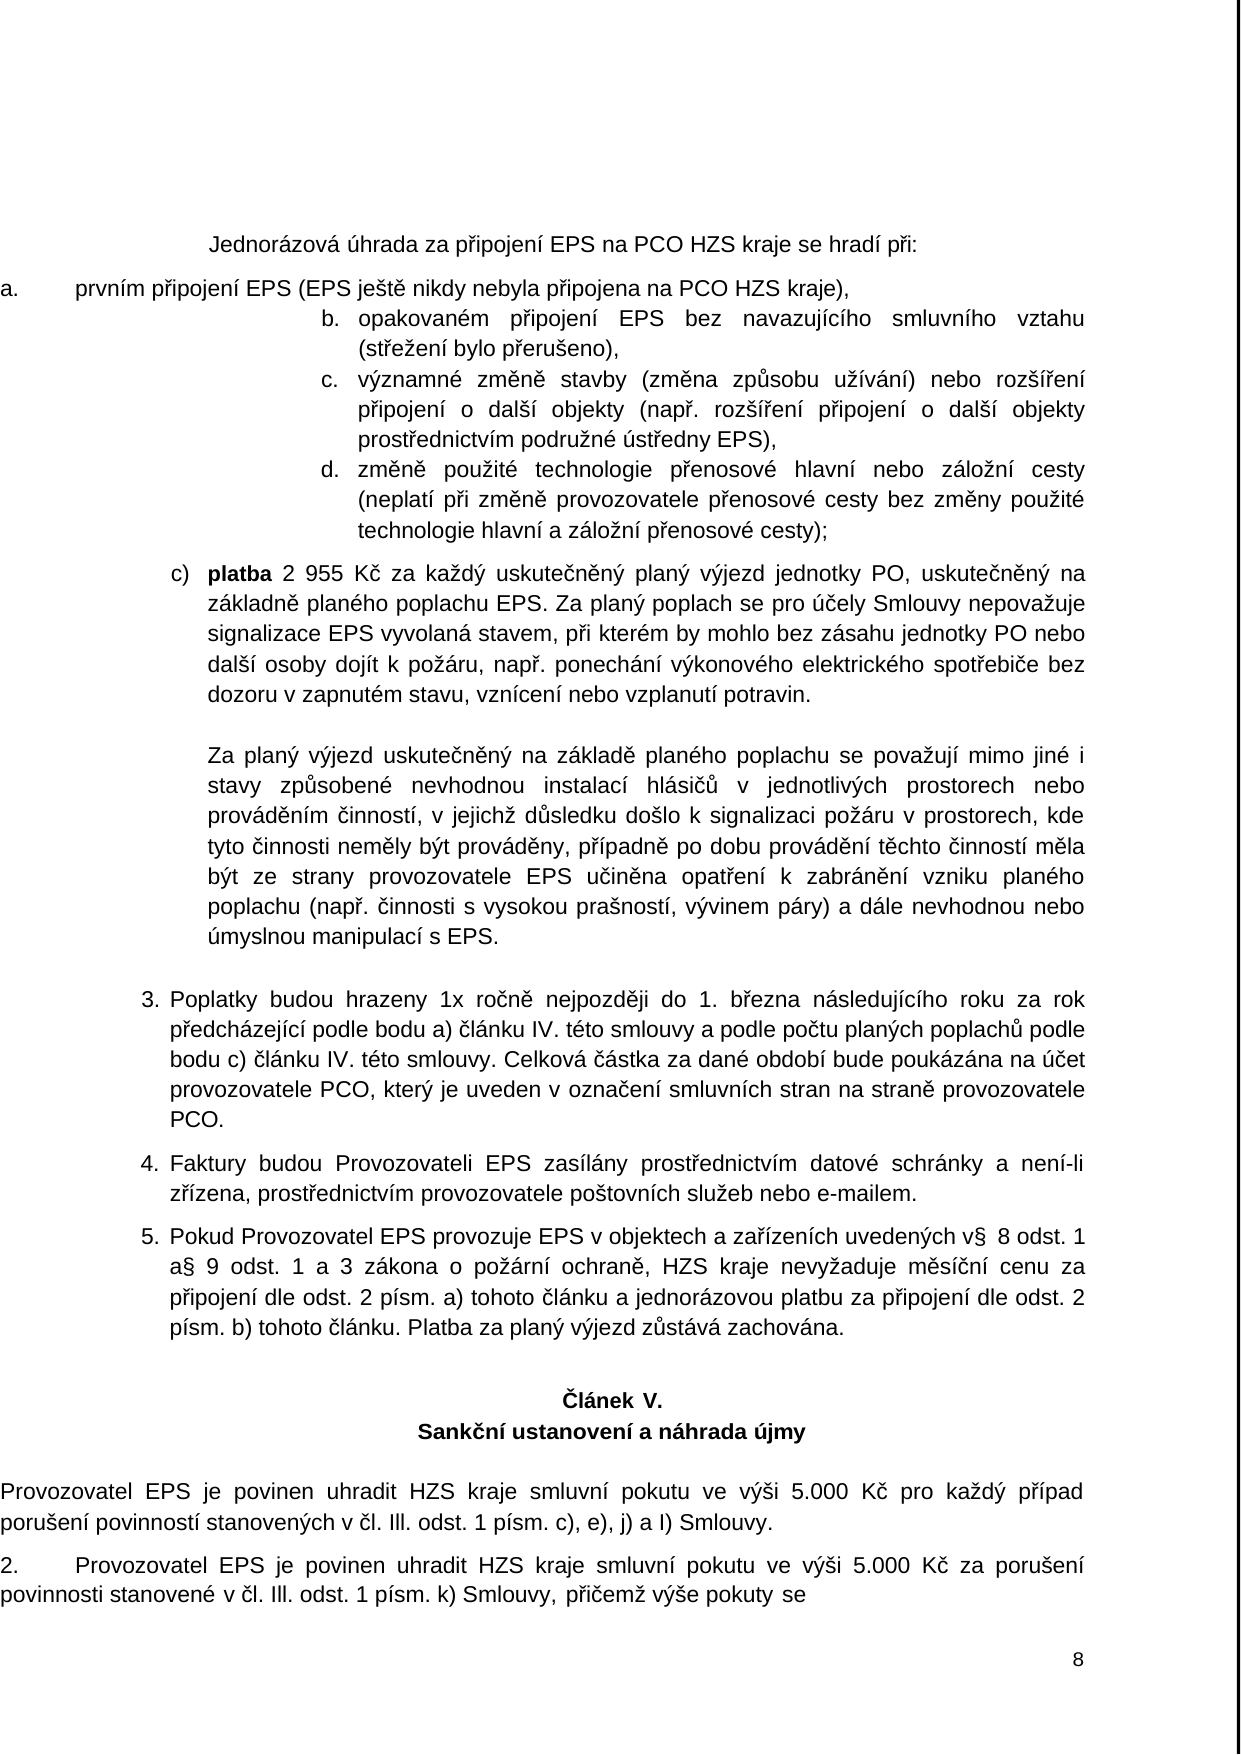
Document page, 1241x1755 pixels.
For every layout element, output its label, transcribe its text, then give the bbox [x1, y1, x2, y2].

list změně použité technologie přenosové hlavní nebo záložní cesty (neplatí při změně provozovatele přenosové cesty bez změny použité technologie hlavní a záložní přenosové cesty); [321, 456, 1085, 543]
list Poplatky budou hrazeny 1x ročně nejpozději do 1. března následujícího roku za rok předcházející podle bodu a) článku IV. této smlouvy a podle počtu planých poplachů podle bodu c) článku IV. této smlouvy. Celková částka za dané období bude poukázána na účet provozovatele PCO, který je uveden v označení smluvních stran na straně provozovatele PCO. [141, 986, 1086, 1133]
list významné změně stavby (změna způsobu užívání) nebo rozšíření připojení o další objekty (např. rozšíření připojení o další objekty prostřednictvím podružné ústředny EPS), [321, 366, 1086, 452]
list platba 2 955 Kč za každý uskutečněný planý výjezd jednotky PO, uskutečněný na základně planého poplachu EPS. Za planý poplach se pro účely Smlouvy nepovažuje signalizace EPS vyvolaná stavem, při kterém by mohlo bez zásahu jednotky PO nebo další osoby dojít k požáru, např. ponechání výkonového elektrického spotřebiče bez dozoru v zapnutém stavu, vznícení nebo vzplanutí potravin. [171, 560, 1086, 707]
text Jednorázová úhrada za připojení EPS na PCO HZS kraje se hradí při: [208, 231, 1236, 258]
list Pokud Provozovatel EPS provozuje EPS v objektech a zařízeních uvedených v§ 8 odst. 1 a§ 9 odst. 1 a 3 zákona o požární ochraně, HZS kraje nevyžaduje měsíční cenu za připojení dle odst. 2 písm. a) tohoto článku a jednorázovou platbu za připojení dle odst. 2 písm. b) tohoto článku. Platba za planý výjezd zůstává zachována. [141, 1223, 1086, 1340]
text Článek V. [0, 1388, 1225, 1413]
list prvním připojení EPS (EPS ještě nikdy nebyla připojena na PCO HZS kraje), [0, 275, 1086, 301]
text Za planý výjezd uskutečněný na základě planého poplachu se považují mimo jiné i stavy způsobené nevhodnou instalací hlásičů v jednotlivých prostorech nebo prováděním činností, v jejichž důsledku došlo k signalizaci požáru v prostorech, kde tyto činnosti neměly být prováděny, případně po dobu provádění těchto činností měla být ze strany provozovatele EPS učiněna opatření k zabránění vzniku planého poplachu (např. činnosti s vysokou prašností, vývinem páry) a dále nevhodnou nebo úmyslnou manipulací s EPS. [207, 742, 1085, 950]
list Provozovatel EPS je povinen uhradit HZS kraje smluvní pokutu ve výši 5.000 Kč za porušení povinnosti stanovené v čl. Ill. odst. 1 písm. k) Smlouvy, přičemž výše pokuty se [0, 1552, 1085, 1607]
text Sankční ustanovení a náhrada újmy [0, 1419, 1223, 1444]
list Provozovatel EPS je povinen uhradit HZS kraje smluvní pokutu ve výši 5.000 Kč pro každý případ porušení povinností stanovených v čl. Ill. odst. 1 písm. c), e), j) a I) Smlouvy. [0, 1478, 1083, 1535]
list Faktury budou Provozovateli EPS zasílány prostřednictvím datové schránky a není-li zřízena, prostřednictvím provozovatele poštovních služeb nebo e-mailem. [140, 1150, 1085, 1207]
list opakovaném připojení EPS bez navazujícího smluvního vztahu (střežení bylo přerušeno), [321, 304, 1084, 361]
